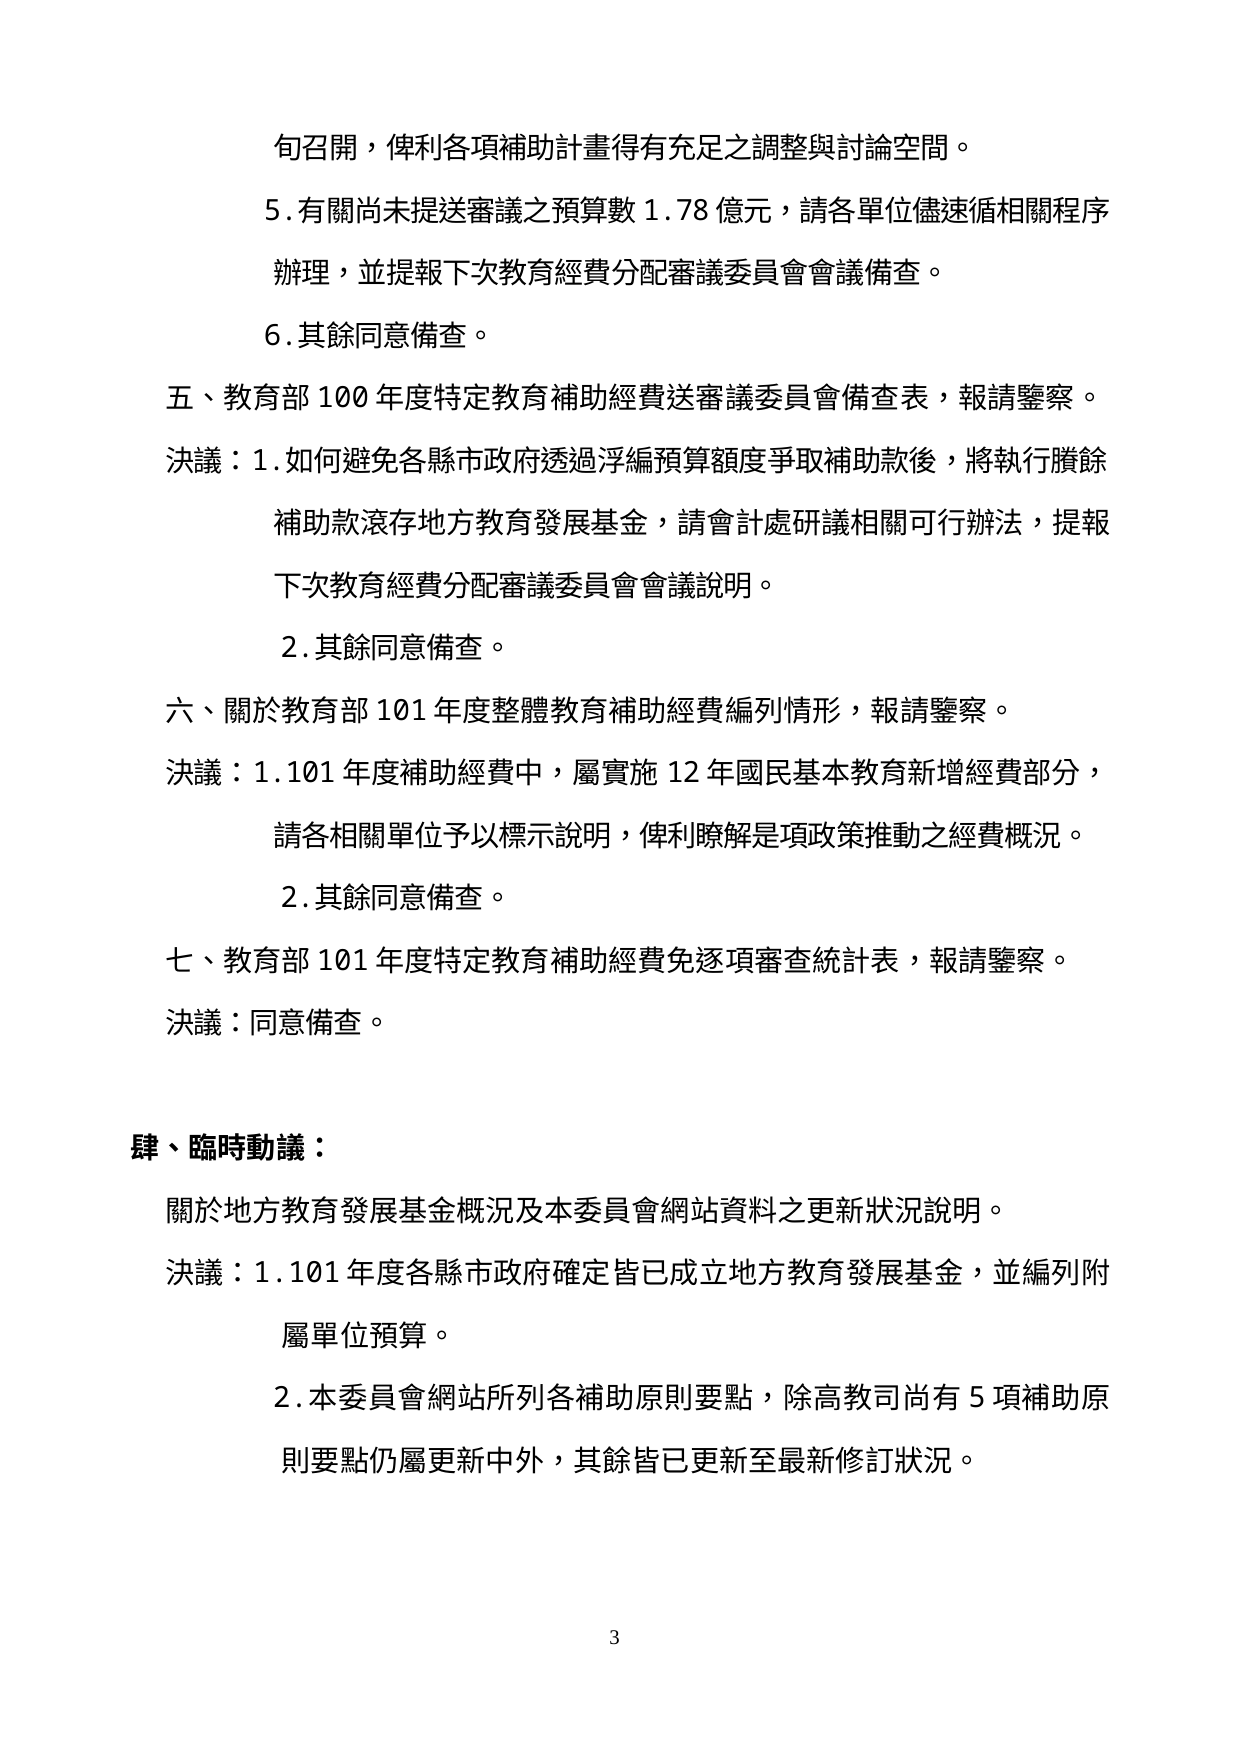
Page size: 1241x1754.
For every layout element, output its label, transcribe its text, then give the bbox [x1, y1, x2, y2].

text 2.其餘同意備查。 [165, 604, 1110, 667]
text 五、教育部100年度特定教育補助經費送審議委員會備查表，報請鑒察。 [165, 354, 1110, 417]
text 2.本委員會網站所列各補助原則要點，除高教司尚有5項補助原則要點仍屬更新中外，其餘皆已更新至最新修訂狀況。 [165, 1354, 1110, 1479]
text 肆、臨時動議： [130, 1104, 1110, 1167]
text 決議：1.如何避免各縣市政府透過浮編預算額度爭取補助款後，將執行賸餘補助款滾存地方教育發展基金，請會計處研議相關可行辦法，提報下次教育經費分配審議委員會會議說明。 [165, 417, 1110, 604]
text 決議：1.101年度補助經費中，屬實施12年國民基本教育新增經費部分，請各相關單位予以標示說明，俾利瞭解是項政策推動之經費概況。 [165, 729, 1110, 854]
text 七、教育部101年度特定教育補助經費免逐項審查統計表，報請鑒察。 [165, 917, 1110, 979]
text 6.其餘同意備查。 [165, 292, 1110, 354]
text 決議：1.101年度各縣市政府確定皆已成立地方教育發展基金，並編列附屬單位預算。 [165, 1229, 1110, 1354]
text 決議：同意備查。 [165, 979, 1110, 1042]
text 旬召開，俾利各項補助計畫得有充足之調整與討論空間。 [165, 104, 1110, 167]
text 2.其餘同意備查。 [165, 854, 1110, 917]
text 5.有關尚未提送審議之預算數1.78億元，請各單位儘速循相關程序辦理，並提報下次教育經費分配審議委員會會議備查。 [165, 167, 1110, 292]
text 關於地方教育發展基金概況及本委員會網站資料之更新狀況說明。 [165, 1167, 1110, 1229]
text 六、關於教育部101年度整體教育補助經費編列情形，報請鑒察。 [165, 667, 1110, 729]
